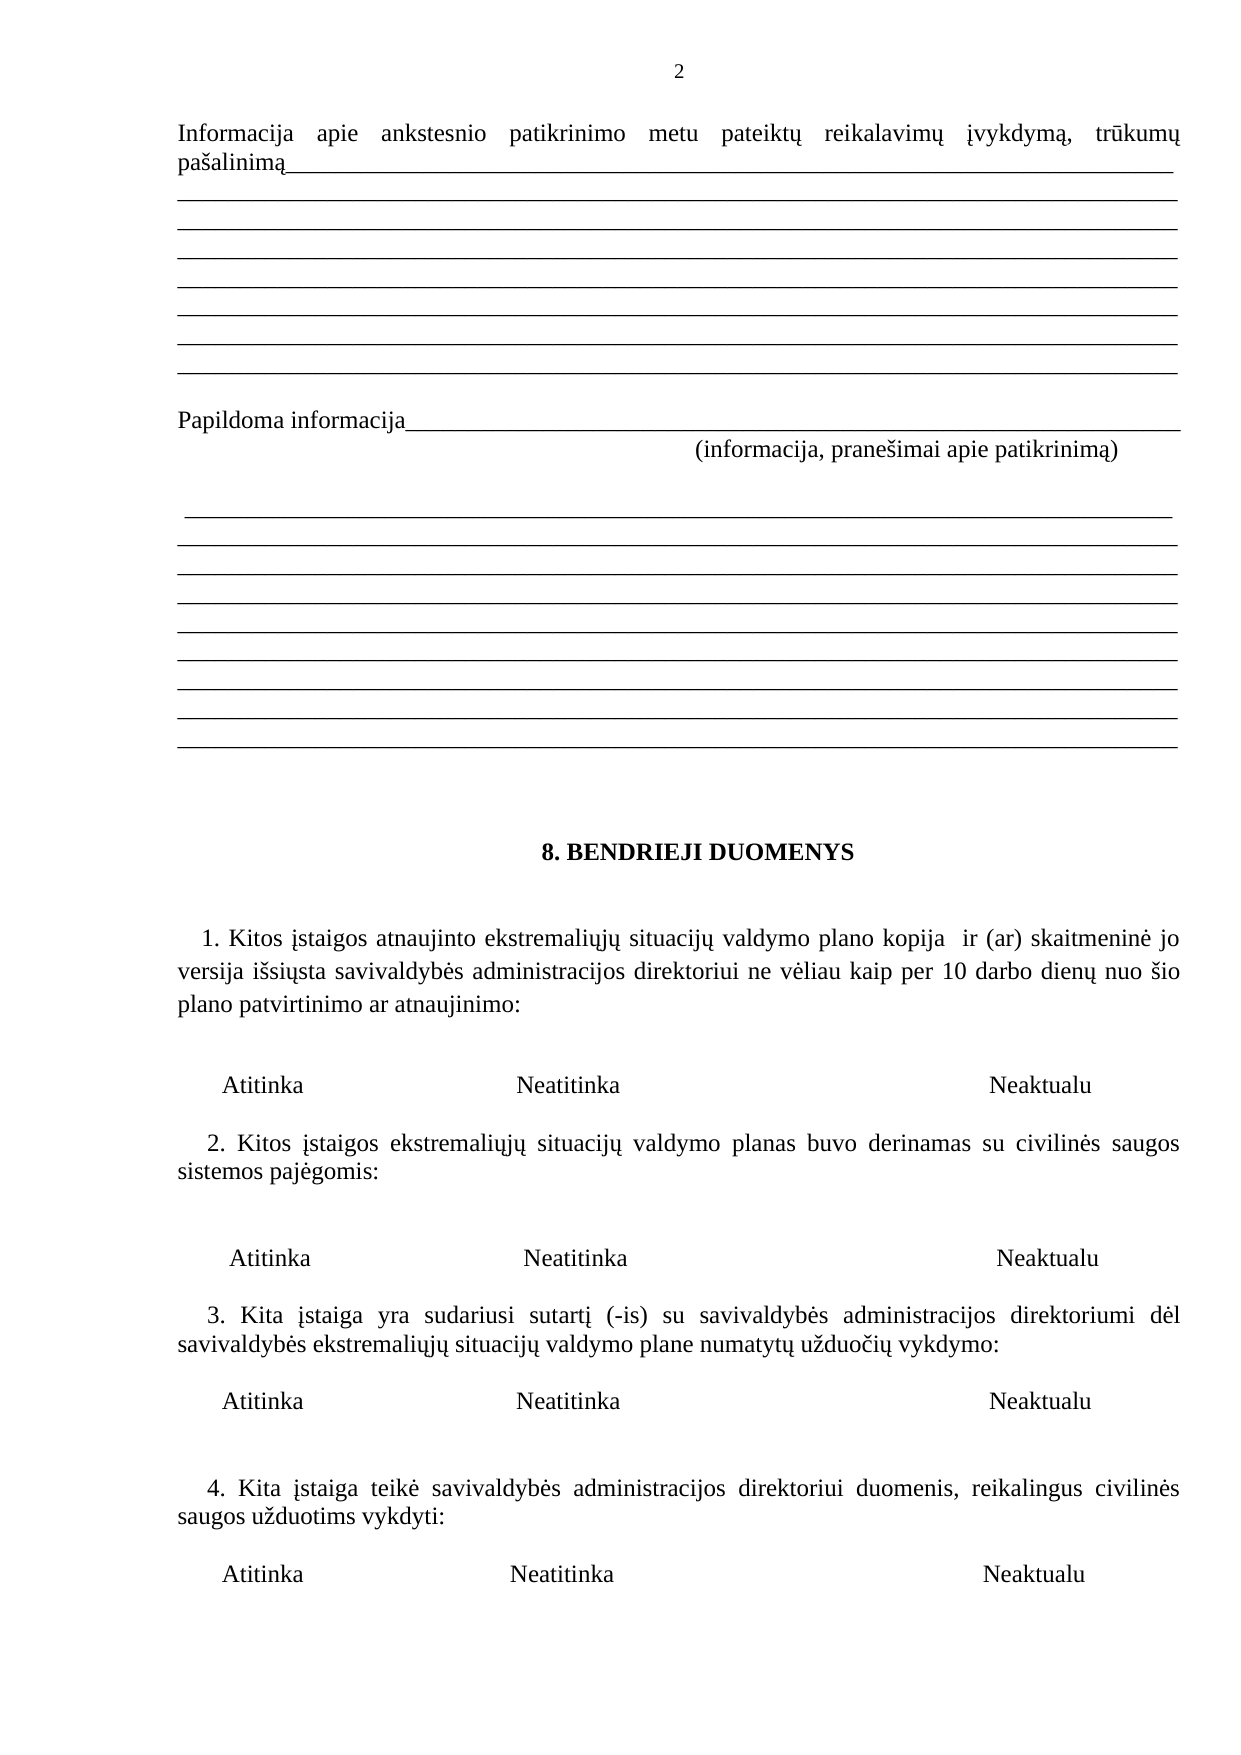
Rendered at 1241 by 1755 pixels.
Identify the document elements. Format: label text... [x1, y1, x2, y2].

text ________________________________________________________________________________ [177, 693, 1181, 722]
text Atitinka ⁯ Neatitinka ⁯ Neaktualu ⁯ [177, 1386, 1181, 1415]
text Atitinka ⁯ Neatitinka ⁯ Neaktualu ⁯ [177, 1559, 1181, 1588]
text 8. BENDRIEJI DUOMENYS [215, 837, 1181, 866]
text ________________________________________________________________________________ [177, 578, 1181, 607]
text ________________________________________________________________________________ [177, 549, 1181, 578]
text ________________________________________________________________________________ [177, 291, 1181, 319]
text Atitinka ⁯ Neatitinka ⁯ Neaktualu ⁯ [177, 1070, 1181, 1099]
text Informacija apie ankstesnio patikrinimo metu pateiktų reikalavimų įvykdymą, trūkumų pašalinimą_______________________________________________________________________ [177, 118, 1181, 176]
text ________________________________________________________________________________ [177, 176, 1181, 204]
text ________________________________________________________________________________ [177, 348, 1181, 377]
text Atitinka ⁯ Neatitinka ⁯ Neaktualu ⁯ [177, 1243, 1181, 1271]
text ________________________________________________________________________________ [177, 722, 1181, 751]
text Papildoma informacija______________________________________________________________ [177, 406, 1181, 434]
text ________________________________________________________________________________ [177, 521, 1181, 549]
text 3. Kita įstaiga yra sudariusi sutartį (-is) su savivaldybės administracijos direktoriumi dėl savivaldybės ekstremaliųjų situacijų valdymo plane numatytų užduočių vykdymo: [177, 1300, 1181, 1358]
text 1. Kitos įstaigos atnaujinto ekstremaliųjų situacijų valdymo plano kopija ir (ar) skaitmeninė jo versija išsiųsta savivaldybės administracijos direktoriui ne vėliau kaip per 10 darbo dienų nuo šio plano patvirtinimo ar atnaujinimo: [177, 923, 1181, 1018]
text 2. Kitos įstaigos ekstremaliųjų situacijų valdymo planas buvo derinamas su civilinės saugos sistemos pajėgomis: [177, 1128, 1181, 1185]
text (informacija, pranešimai apie patikrinimą) [177, 434, 1181, 463]
text ________________________________________________________________________________ [177, 233, 1181, 262]
text ________________________________________________________________________________ [177, 204, 1181, 233]
text ________________________________________________________________________________ [177, 664, 1181, 693]
text ________________________________________________________________________________ [177, 262, 1181, 291]
text ________________________________________________________________________________ [177, 636, 1181, 664]
text 4. Kita įstaiga teikė savivaldybės administracijos direktoriui duomenis, reikalingus civilinės saugos užduotims vykdyti: [177, 1473, 1181, 1530]
text _______________________________________________________________________________ [177, 492, 1181, 521]
text ________________________________________________________________________________ [177, 607, 1181, 636]
text ________________________________________________________________________________ [177, 319, 1181, 348]
